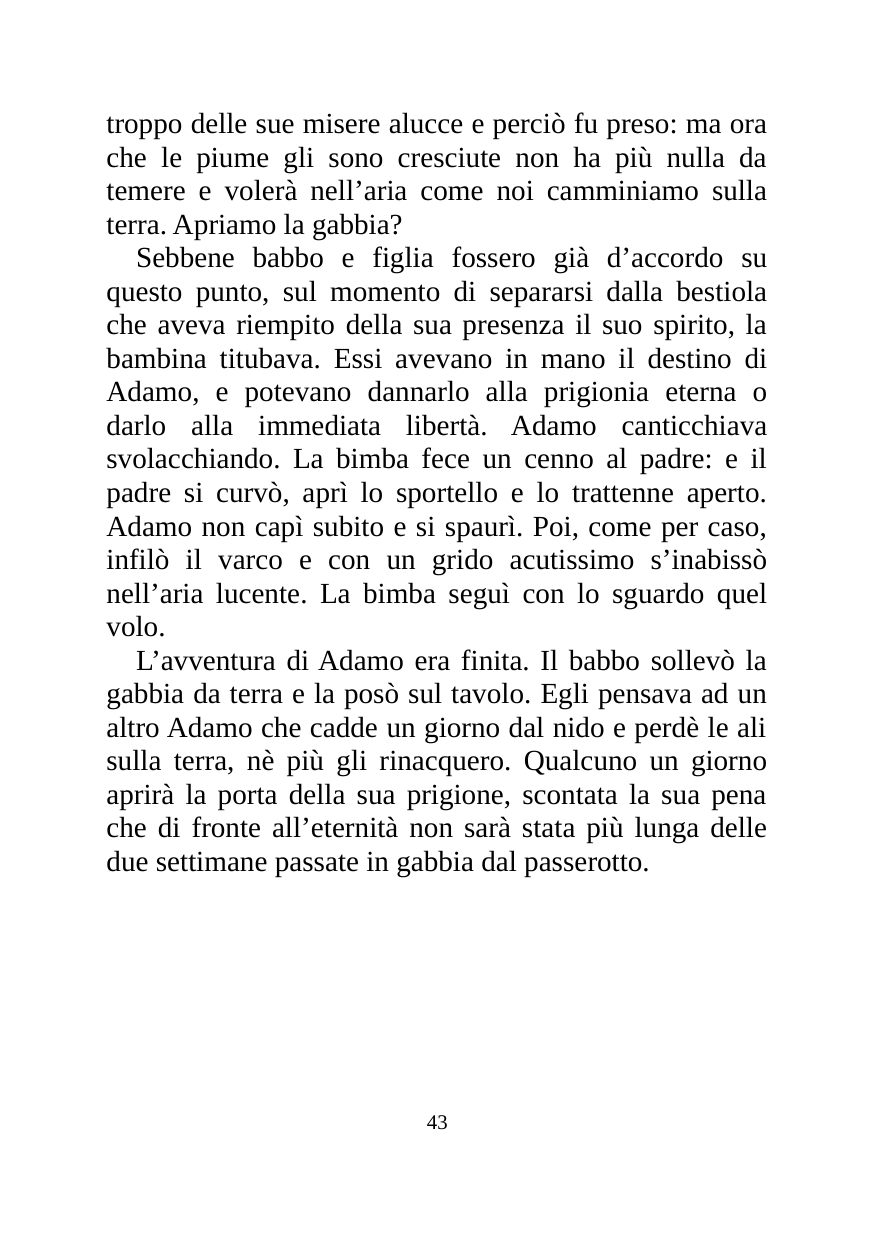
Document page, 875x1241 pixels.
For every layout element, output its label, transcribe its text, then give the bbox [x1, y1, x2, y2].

text L’avventura di Adamo era finita. Il babbo sollevò la gabbia da terra e la posò sul tavolo. Egli pensava ad un altro Adamo che cadde un giorno dal nido e perdè le ali sulla terra, nè più gli rinacquero. Qualcuno un giorno aprirà la porta della sua prigione, scontata la sua pena che di fronte all’eternità non sarà stata più lunga delle due settimane passate in gabbia dal passerotto. [106, 643, 768, 878]
text troppo delle sue misere alucce e perciò fu preso: ma ora che le piume gli sono cresciute non ha più nulla da temere e volerà nell’aria come noi camminiamo sulla terra. Apriamo la gabbia? [106, 106, 768, 240]
text Sebbene babbo e figlia fossero già d’accordo su questo punto, sul momento di separarsi dalla bestiola che aveva riempito della sua presenza il suo spirito, la bambina titubava. Essi avevano in mano il destino di Adamo, e potevano dannarlo alla prigionia eterna o darlo alla immediata libertà. Adamo canticchiava svolacchiando. La bimba fece un cenno al padre: e il padre si curvò, aprì lo sportello e lo trattenne aperto. Adamo non capì subito e si spaurì. Poi, come per caso, infilò il varco e con un grido acutissimo s’inabissò nell’aria lucente. La bimba seguì con lo sguardo quel volo. [106, 240, 768, 643]
